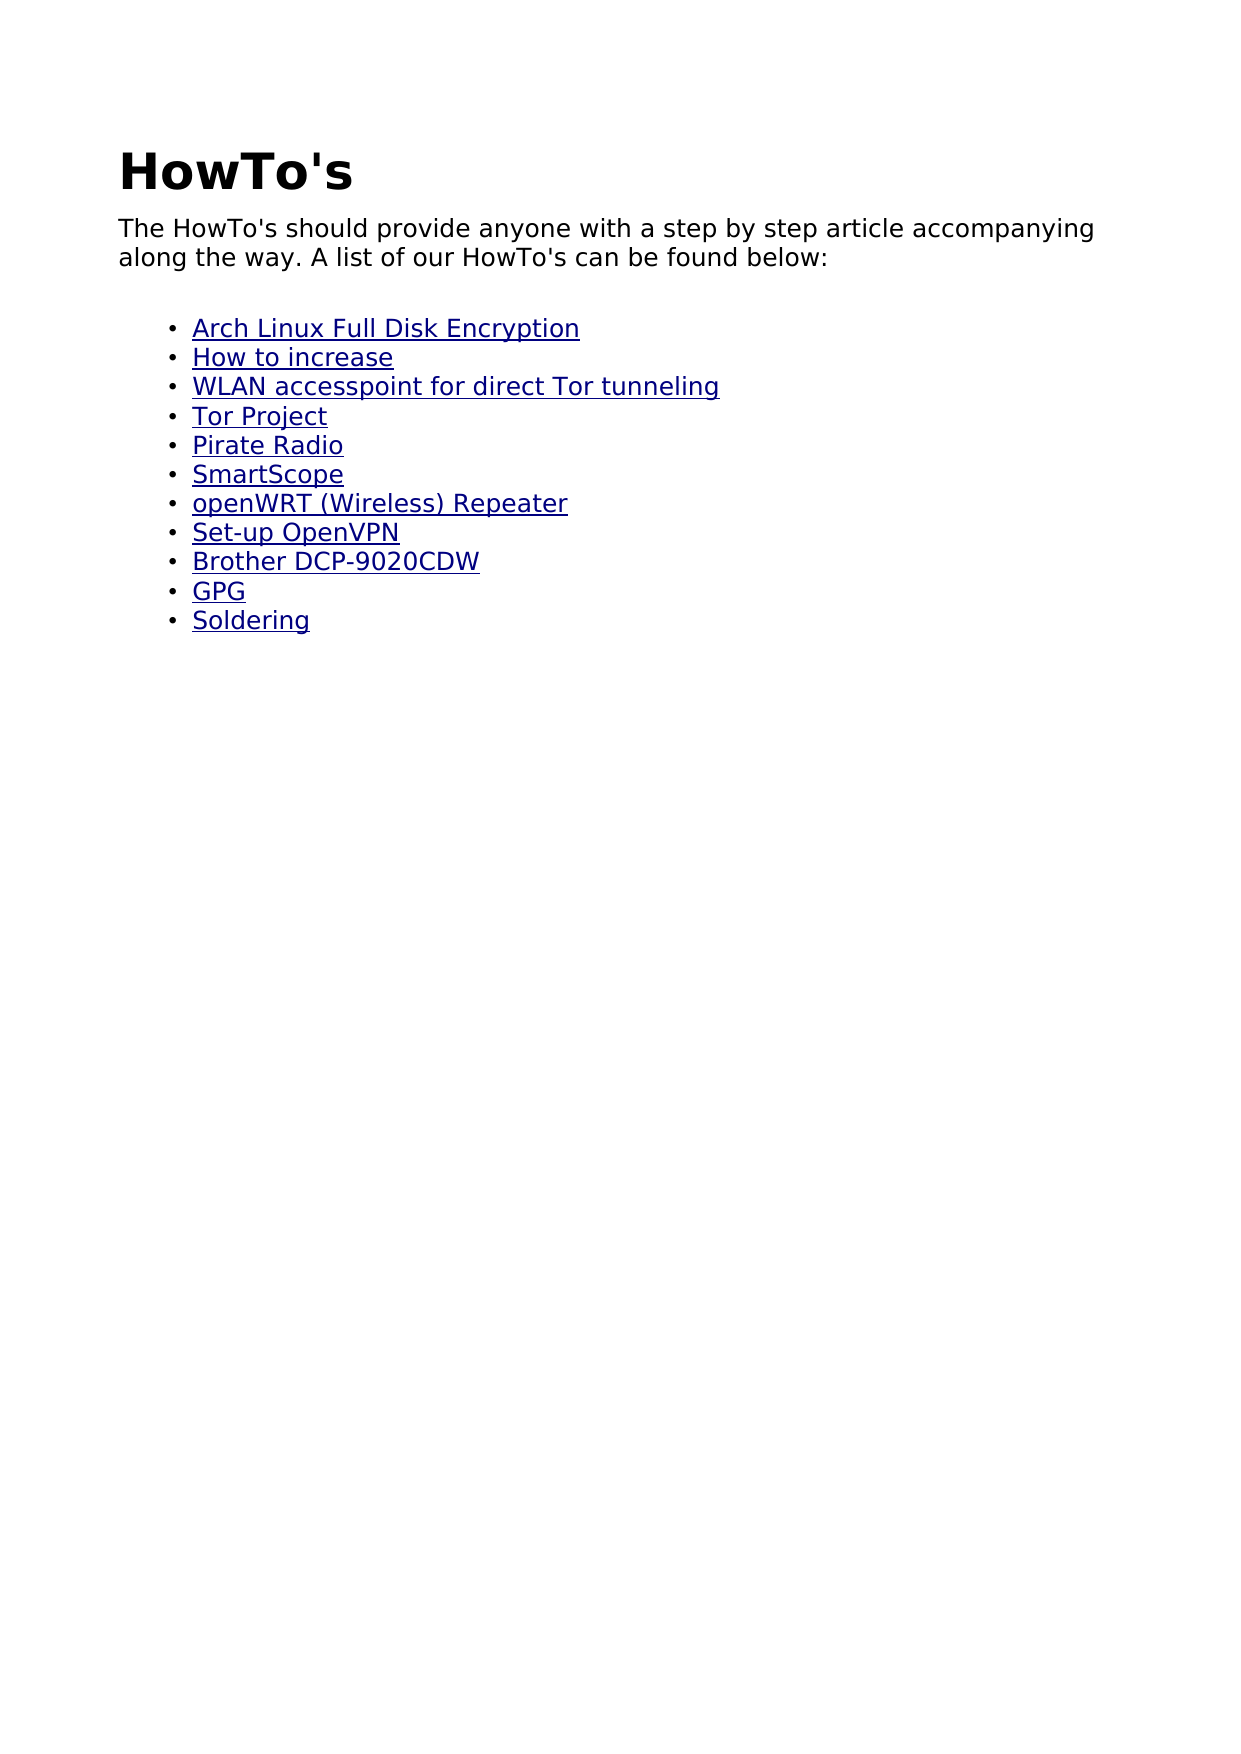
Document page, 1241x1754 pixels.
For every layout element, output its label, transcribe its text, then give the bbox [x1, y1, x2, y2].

list Pirate Radio [177, 431, 1122, 460]
list GPG [177, 577, 1122, 606]
list SmartScope [177, 460, 1122, 489]
list Arch Linux Full Disk Encryption [177, 314, 1122, 343]
list How to increase [177, 343, 1122, 372]
list openWRT (Wireless) Repeater [177, 489, 1122, 518]
subtitle HowTo's [118, 143, 1122, 201]
list Set-up OpenVPN [177, 518, 1122, 547]
list Soldering [177, 606, 1122, 635]
text The HowTo's should provide anyone with a step by step article accompanying along the way. A list of our HowTo's can be found below: [118, 214, 1122, 272]
list Tor Project [177, 402, 1122, 431]
list WLAN accesspoint for direct Tor tunneling [177, 372, 1122, 402]
list Brother DCP-9020CDW [177, 547, 1122, 577]
